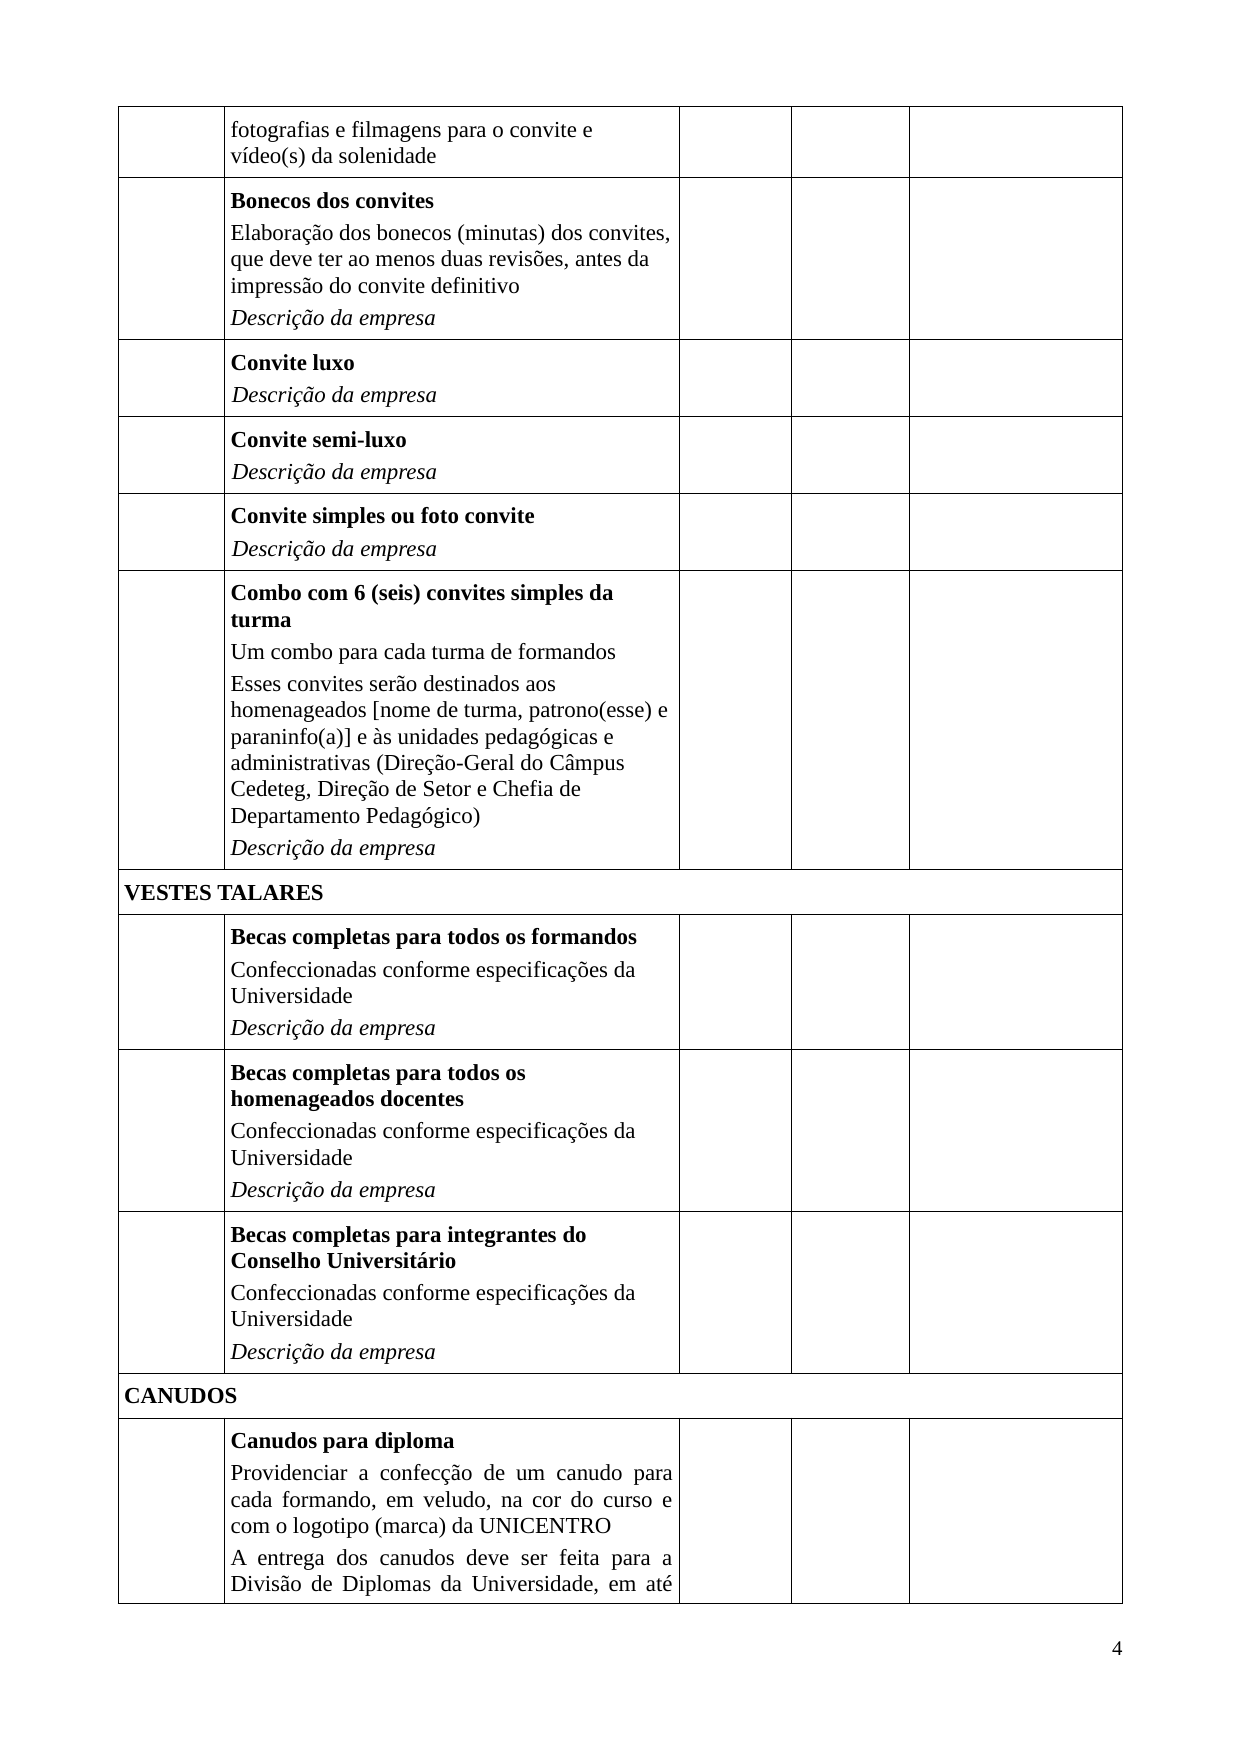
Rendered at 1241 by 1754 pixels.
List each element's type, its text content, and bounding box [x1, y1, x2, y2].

table_cell [680, 571, 791, 869]
table_cell [119, 915, 224, 1049]
table_cell [792, 571, 909, 869]
table_cell Convite simples ou foto convite Descrição da empresa [225, 494, 679, 570]
table_cell Bonecos dos convites Elaboração dos bonecos (minutas) dos convites, que deve ter ao menos duas revisões, antes da impressão do convite definitivo Descrição da empresa [225, 178, 679, 339]
table_cell [792, 1050, 909, 1211]
table_cell Combo com 6 (seis) convites simples da turma Um combo para cada turma de formandos Esses convites serão destinados aos homenageados [nome de turma, patrono(esse) e paraninfo(a)] e às unidades pedagógicas e administrativas (Direção-Geral do Câmpus Cedeteg, Direção de Setor e Chefia de Departamento Pedagógico) Descrição da empresa [225, 571, 679, 869]
table_cell fotografias e filmagens para o convite e vídeo(s) da solenidade [225, 107, 679, 177]
table_cell [680, 1050, 791, 1211]
table_cell [792, 417, 909, 493]
table_cell [910, 178, 1122, 339]
table_cell [119, 340, 224, 416]
table_cell [792, 915, 909, 1049]
table_cell Becas completas para integrantes do Conselho Universitário Confeccionadas conforme especificações da Universidade Descrição da empresa [225, 1212, 679, 1373]
table_cell [119, 178, 224, 339]
table_cell [792, 494, 909, 570]
table_cell [792, 107, 909, 177]
table_cell Canudos para diploma Providenciar a confecção de um canudo para cada formando, em veludo, na cor do curso e com o logotipo (marca) da UNICENTRO A entrega dos canudos deve ser feita para a Divisão de Diplomas da Universidade, em até [225, 1419, 679, 1603]
table_cell [680, 178, 791, 339]
table_cell [792, 1212, 909, 1373]
table_cell [792, 1419, 909, 1603]
table_cell [680, 494, 791, 570]
table_cell [910, 494, 1122, 570]
table_cell [119, 494, 224, 570]
table_cell [792, 340, 909, 416]
table_cell [910, 915, 1122, 1049]
table_cell [910, 1212, 1122, 1373]
table_cell [680, 1419, 791, 1603]
table_cell VESTES TALARES [119, 870, 1122, 914]
table_cell [910, 417, 1122, 493]
table_cell [680, 340, 791, 416]
table_cell [119, 417, 224, 493]
table_cell [680, 107, 791, 177]
table_cell [792, 178, 909, 339]
table_cell [910, 1050, 1122, 1211]
table_cell [910, 571, 1122, 869]
table_cell Convite luxo Descrição da empresa [225, 340, 679, 416]
table_cell [680, 915, 791, 1049]
table_cell [119, 1419, 224, 1603]
table_cell [910, 1419, 1122, 1603]
table_cell [119, 1050, 224, 1211]
table_cell [680, 417, 791, 493]
table_cell [119, 1212, 224, 1373]
table_cell Becas completas para todos os formandos Confeccionadas conforme especificações da Universidade Descrição da empresa [225, 915, 679, 1049]
table_cell [680, 1212, 791, 1373]
table_cell [119, 571, 224, 869]
table_cell [910, 340, 1122, 416]
table_cell [910, 107, 1122, 177]
table_cell Convite semi-luxo Descrição da empresa [225, 417, 679, 493]
table_cell [119, 107, 224, 177]
table_cell Becas completas para todos os homenageados docentes Confeccionadas conforme especificações da Universidade Descrição da empresa [225, 1050, 679, 1211]
table_cell CANUDOS [119, 1374, 1122, 1417]
